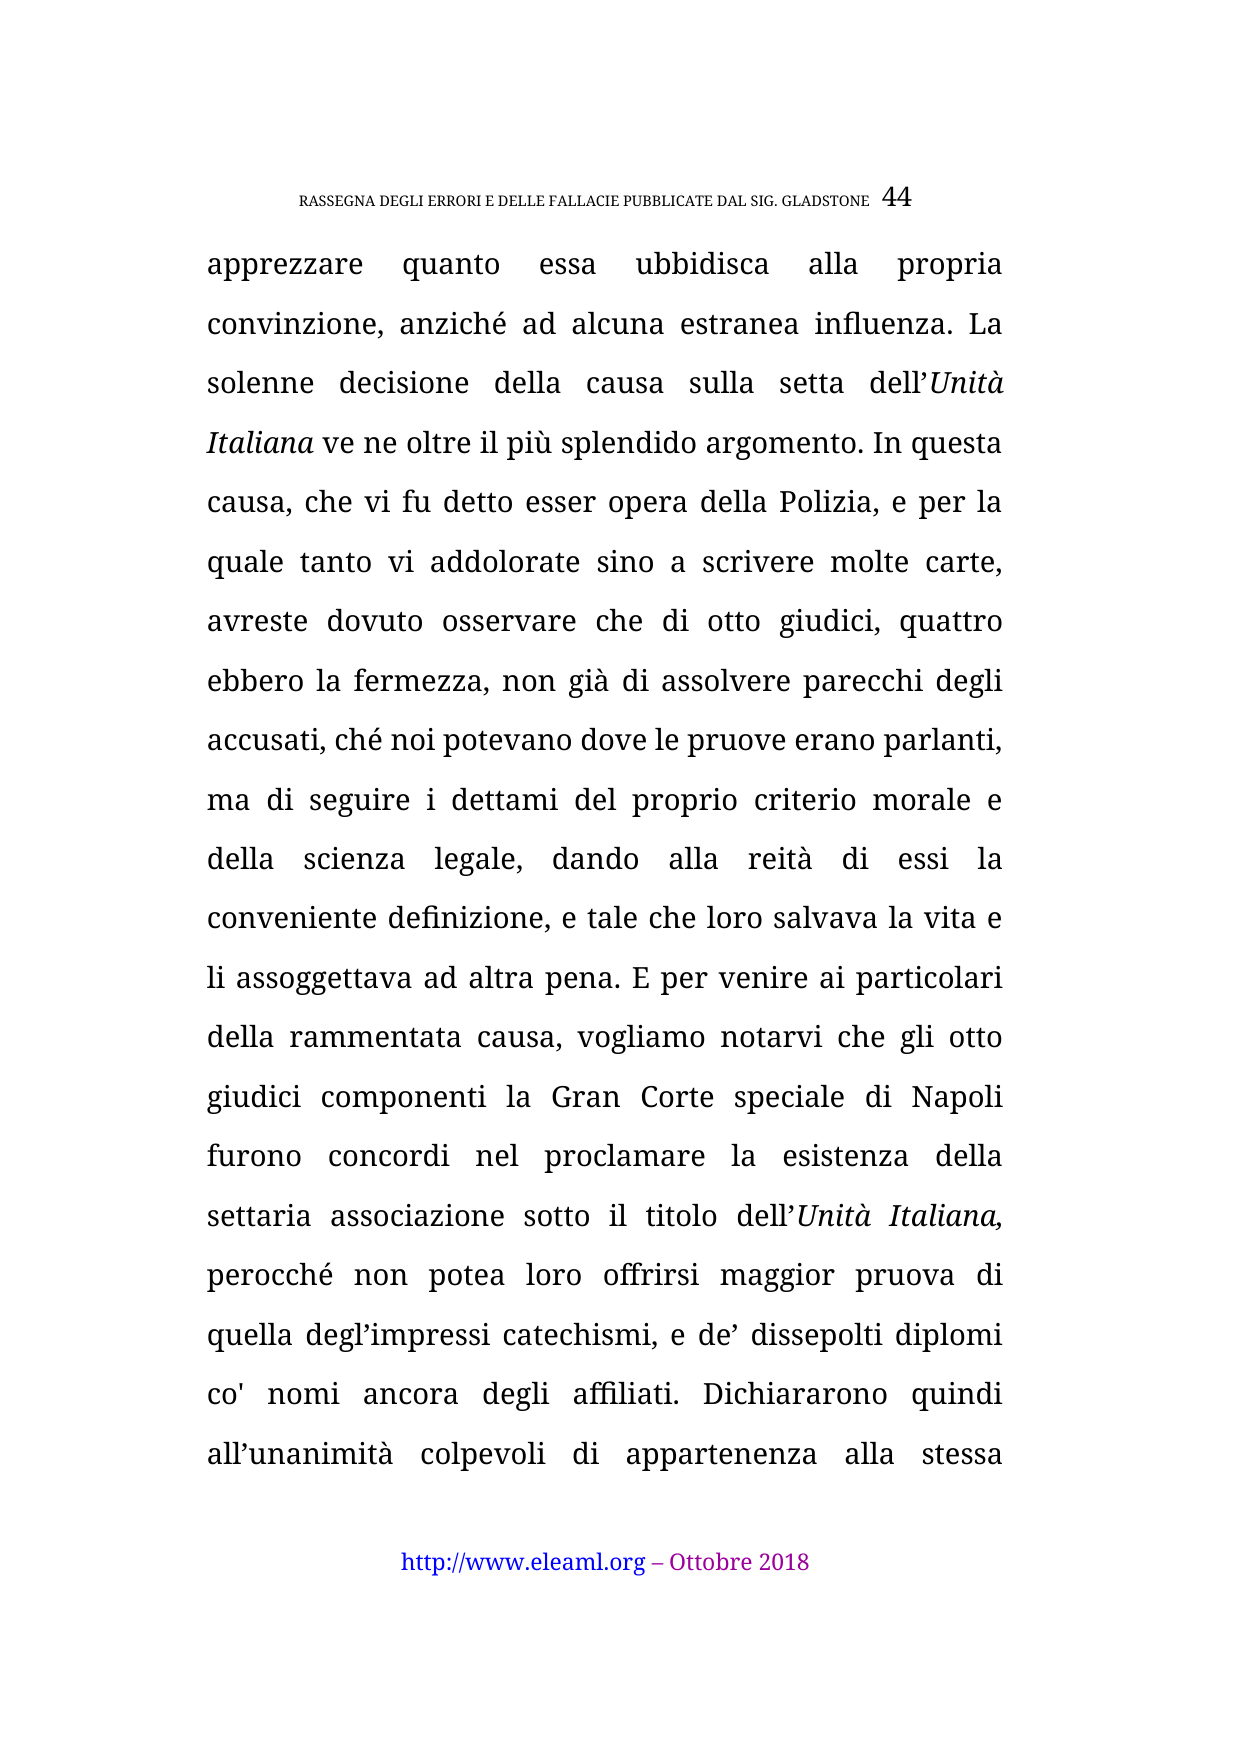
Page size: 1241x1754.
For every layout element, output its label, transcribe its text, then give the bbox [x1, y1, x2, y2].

text apprezzare quanto essa ubbidisca alla propria convinzione, anziché ad alcuna estranea influenza. La solenne decisione della causa sulla setta dell’Unità Italiana ve ne oltre il più splendido argomento. In questa causa, che vi fu detto esser opera della Polizia, e per la quale tanto vi addolorate sino a scrivere molte carte, avreste dovuto osservare che di otto giudici, quattro ebbero la fermezza, non già di assolvere parecchi degli accusati, ché noi potevano dove le pruove erano parlanti, ma di seguire i dettami del proprio criterio morale e della scienza legale, dando alla reità di essi la conveniente definizione, e tale che loro salvava la vita e li assoggettava ad altra pena. E per venire ai particolari della rammentata causa, vogliamo notarvi che gli otto giudici componenti la Gran Corte speciale di Napoli furono concordi nel proclamare la esistenza della settaria associazione sotto il titolo dell’Unità Italiana, perocché non potea loro offrirsi maggior pruova di quella degl’impressi catechismi, e de’ dissepolti diplomi co' nomi ancora degli affiliati. Dichiararono quindi all’unanimità colpevoli di appartenenza alla stessa [207, 243, 1004, 1473]
